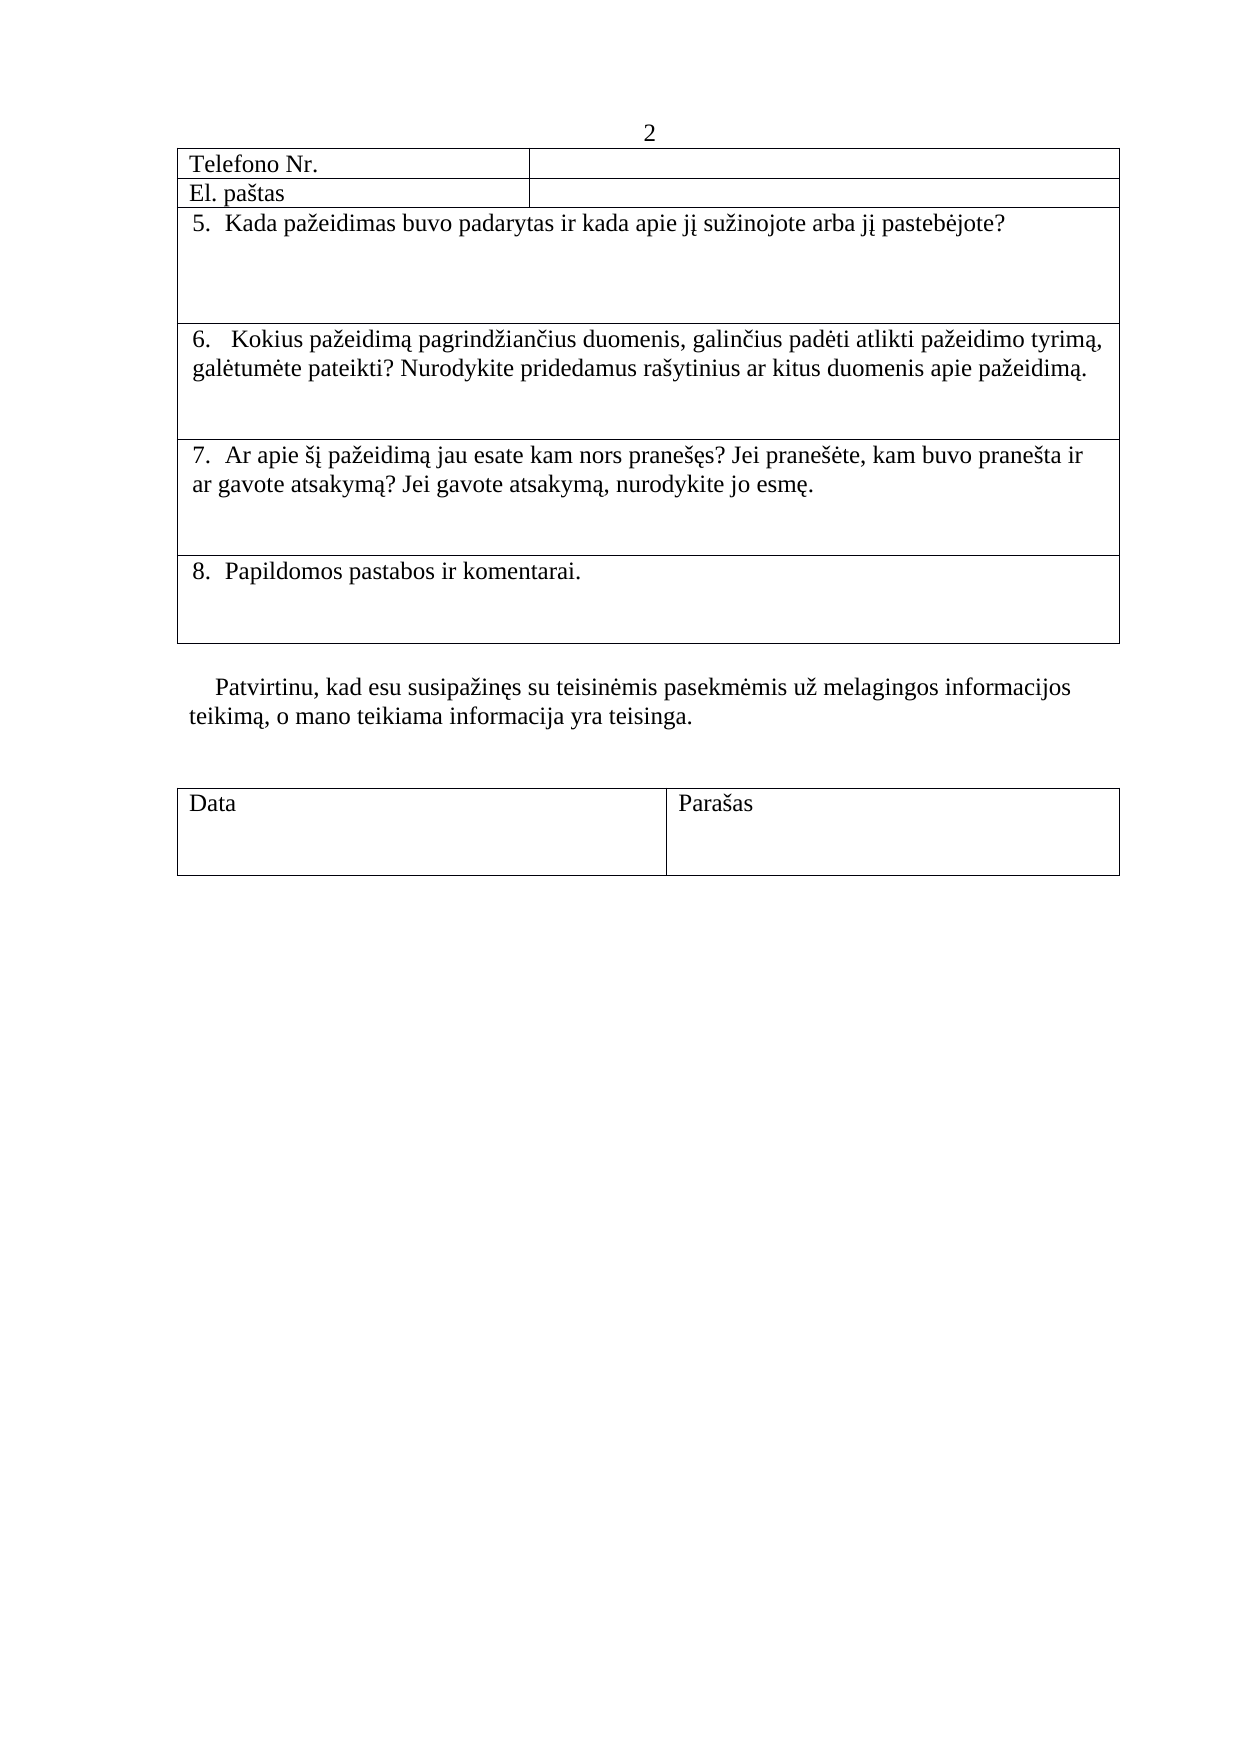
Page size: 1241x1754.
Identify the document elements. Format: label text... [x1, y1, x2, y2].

table_cell 8. Papildomos pastabos ir komentarai. [178, 556, 1119, 643]
table_cell [530, 149, 1119, 177]
table_cell [530, 179, 1119, 207]
table_cell 6. Kokius pažeidimą pagrindžiančius duomenis, galinčius padėti atlikti pažeidimo tyrimą, galėtumėte pateikti? Nurodykite pridedamus rašytinius ar kitus duomenis apie pažeidimą. [178, 324, 1119, 439]
table_cell Data [178, 789, 666, 875]
table_cell El. paštas [178, 179, 529, 207]
table_cell  Patvirtinu, kad esu susipažinęs su teisinėmis pasekmėmis už melagingos informacijos teikimą, o mano teikiama informacija yra teisinga. [177, 644, 1119, 787]
table_cell Telefono Nr. [178, 149, 529, 177]
table_cell 7. Ar apie šį pažeidimą jau esate kam nors pranešęs? Jei pranešėte, kam buvo pranešta ir ar gavote atsakymą? Jei gavote atsakymą, nurodykite jo esmę. [178, 440, 1119, 555]
table_cell 5. Kada pažeidimas buvo padarytas ir kada apie jį sužinojote arba jį pastebėjote? [178, 208, 1119, 323]
table_cell Parašas [667, 789, 1119, 875]
